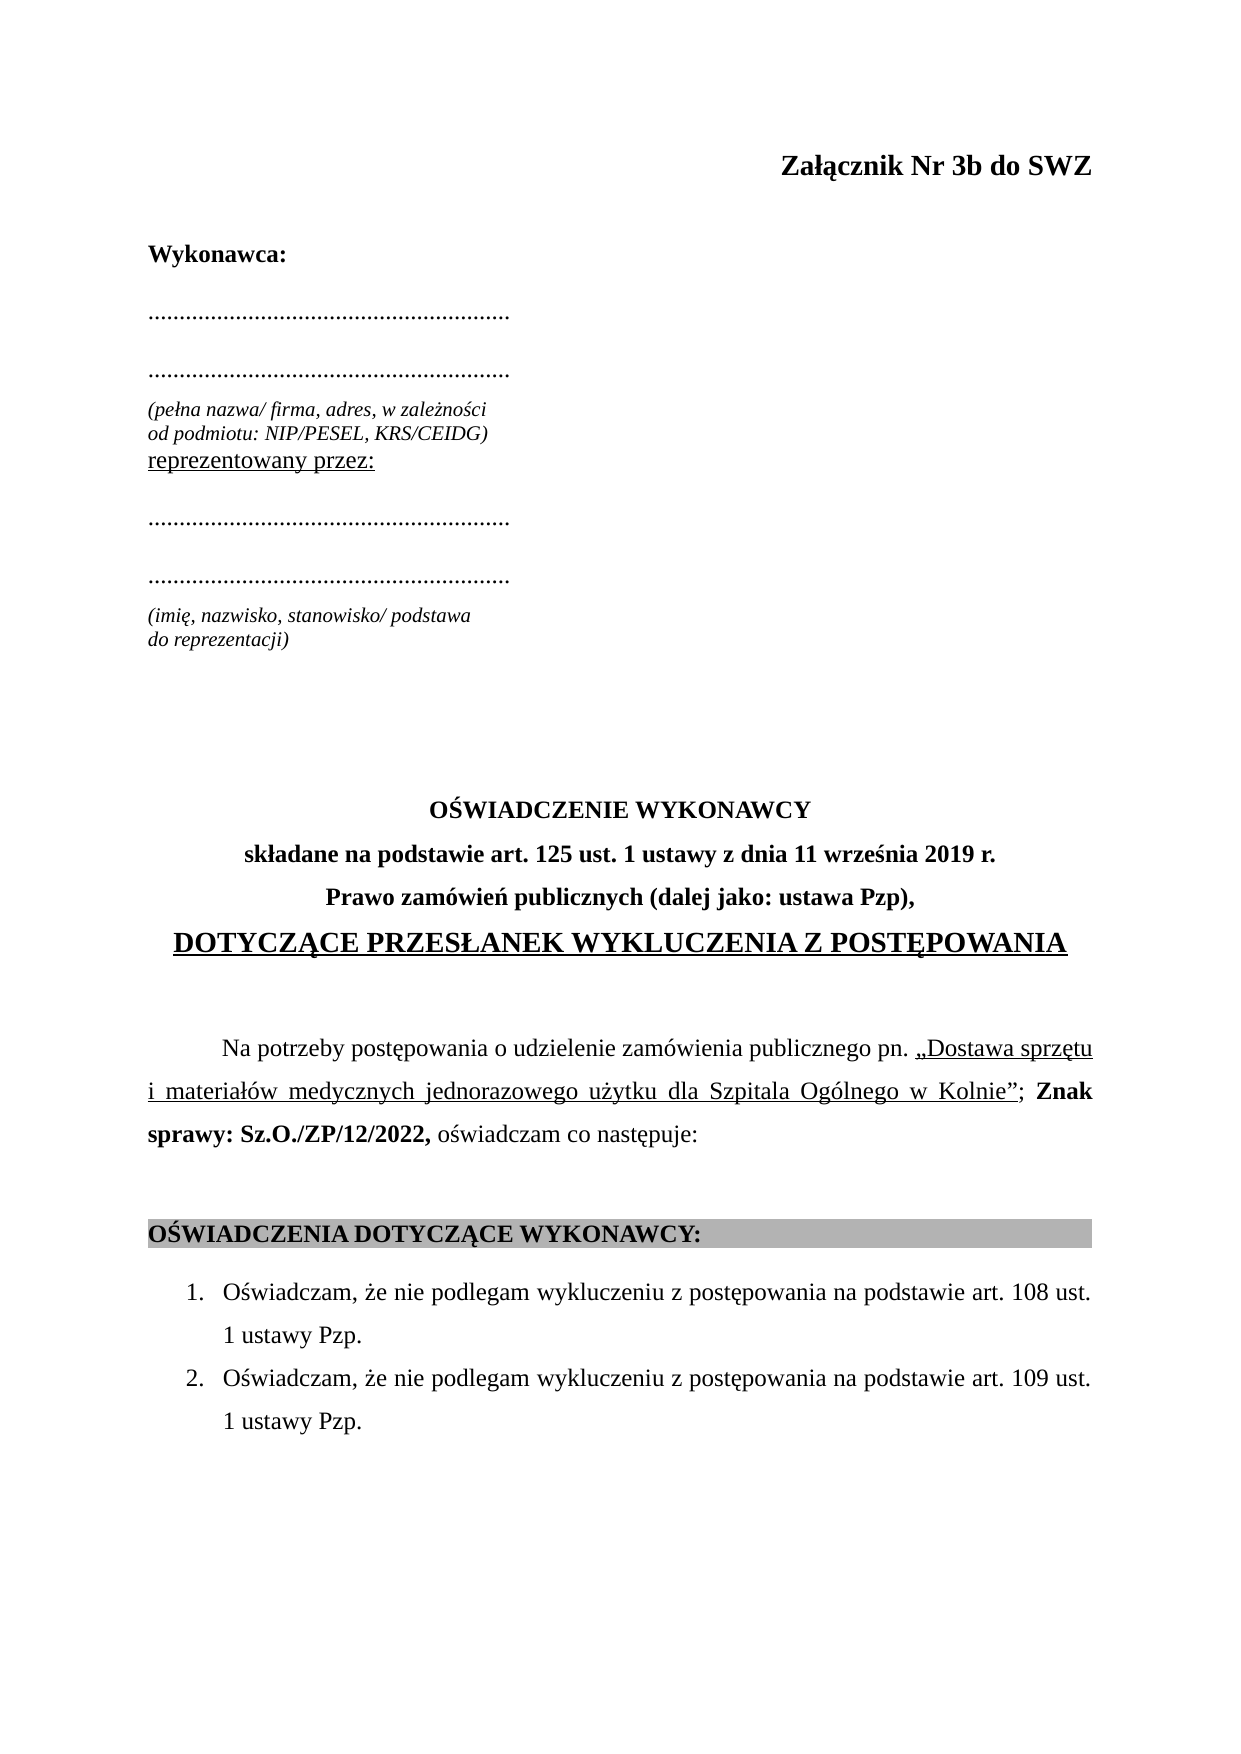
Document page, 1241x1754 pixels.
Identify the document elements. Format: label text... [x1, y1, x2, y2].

subtitle Załącznik Nr 3b do SWZ [148, 148, 1092, 181]
text DOTYCZĄCE PRZESŁANEK WYKLUCZENIA Z POSTĘPOWANIA [148, 925, 1092, 958]
text .......................................................... [148, 354, 1092, 382]
text OŚWIADCZENIA DOTYCZĄCE WYKONAWCY: [148, 1219, 1092, 1248]
text Prawo zamówień publicznych (dalej jako: ustawa Pzp), [148, 882, 1092, 911]
text Wykonawca: [148, 239, 1092, 267]
list Oświadczam, że nie podlegam wykluczeniu z postępowania na podstawie art. 108 ust. 1 ustawy Pzp. [186, 1277, 1092, 1349]
text składane na podstawie art. 125 ust. 1 ustawy z dnia 11 września 2019 r. [148, 839, 1092, 867]
text do reprezentacji) [148, 627, 1092, 651]
text od podmiotu: NIP/PESEL, KRS/CEIDG) [148, 421, 1092, 445]
text .......................................................... [148, 560, 1092, 589]
text .......................................................... [148, 296, 1092, 325]
text Na potrzeby postępowania o udzielenie zamówienia publicznego pn. „Dostawa sprzętu i materiałów medycznych jednorazowego użytku dla Szpitala Ogólnego w Kolnie”; Znak sprawy: Sz.O./ZP/12/2022, oświadczam co następuje: [148, 1033, 1092, 1148]
list Oświadczam, że nie podlegam wykluczeniu z postępowania na podstawie art. 109 ust. 1 ustawy Pzp. [186, 1363, 1092, 1435]
text (imię, nazwisko, stanowisko/ podstawa [148, 603, 1092, 627]
text OŚWIADCZENIE WYKONAWCY [148, 796, 1092, 824]
text reprezentowany przez: [148, 445, 1092, 474]
text (pełna nazwa/ firma, adres, w zależności [148, 397, 1092, 421]
text .......................................................... [148, 502, 1092, 531]
